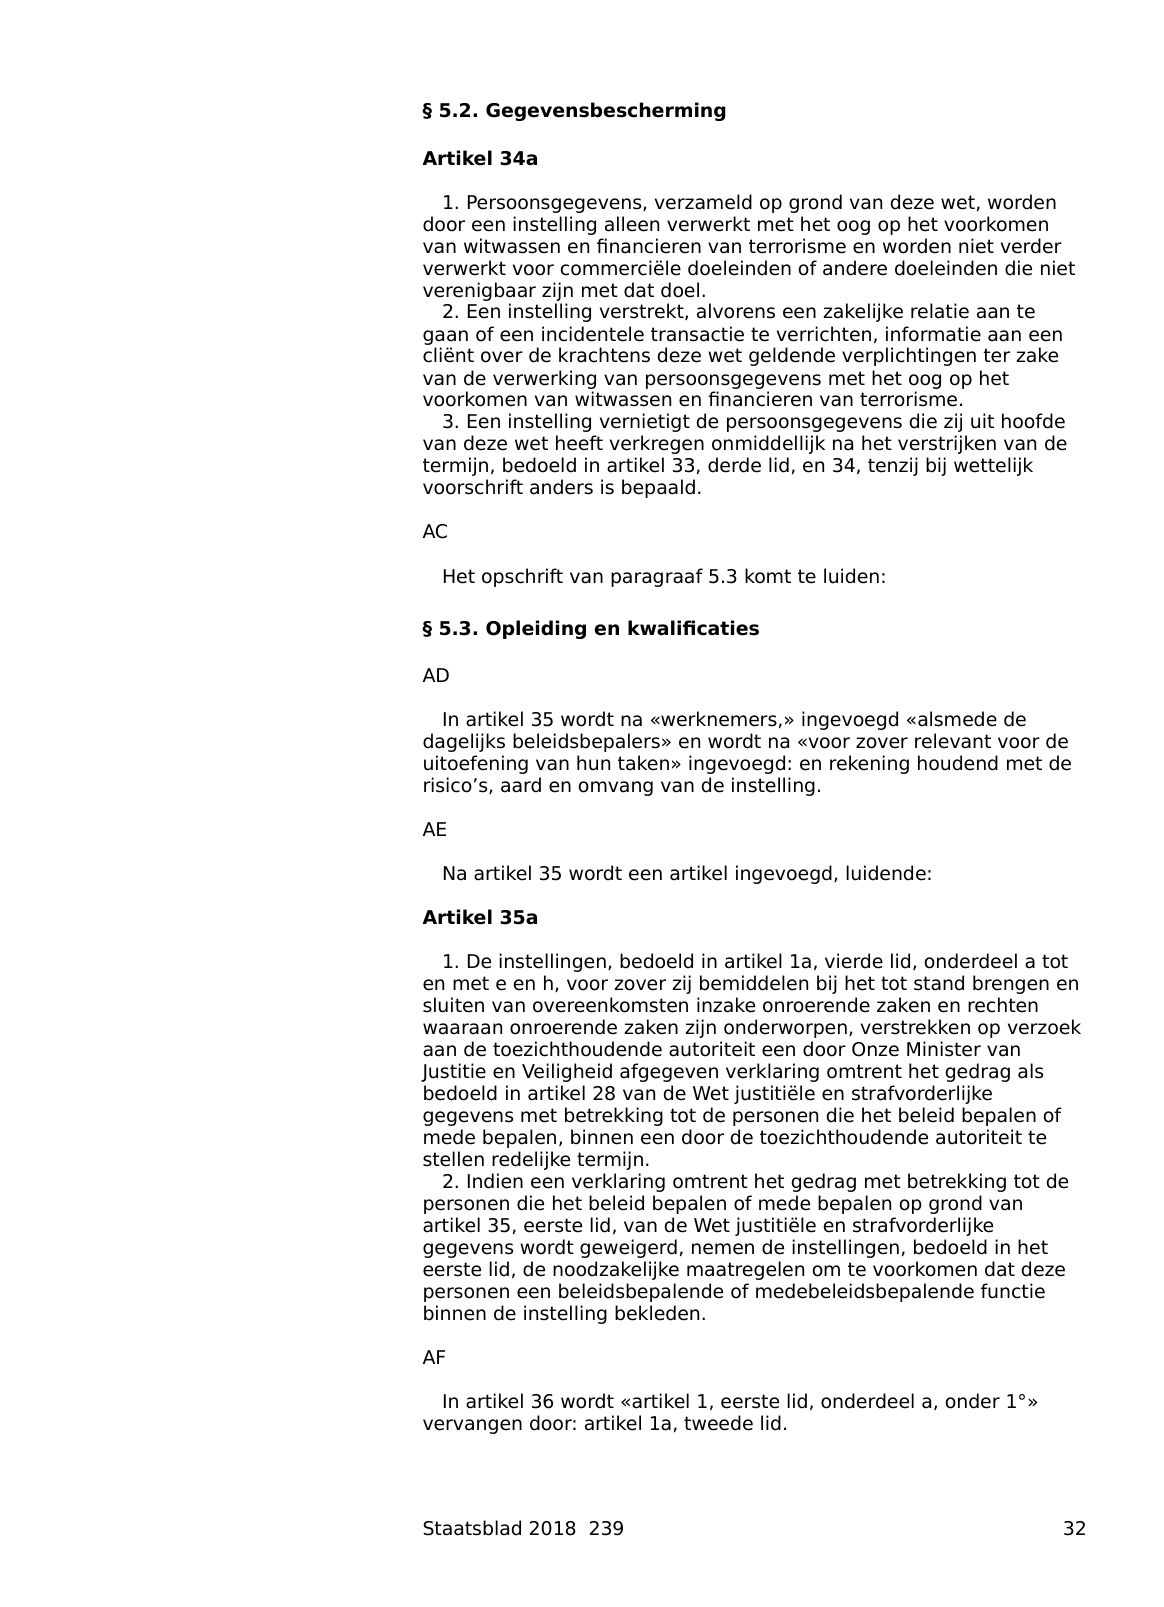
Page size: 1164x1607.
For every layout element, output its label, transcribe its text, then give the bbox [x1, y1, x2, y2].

text 2. Indien een verklaring omtrent het gedrag met betrekking tot de personen die het beleid bepalen of mede bepalen op grond van artikel 35, eerste lid, van de Wet justitiële en strafvorderlijke gegevens wordt geweigerd, nemen de instellingen, bedoeld in het eerste lid, de noodzakelijke maatregelen om te voorkomen dat deze personen een beleidsbepalende of medebeleidsbepalende functie binnen de instelling bekleden. [422, 1171, 1087, 1325]
subtitle § 5.3. Opleiding en kwalificaties [422, 618, 1087, 639]
text Het opschrift van paragraaf 5.3 komt te luiden: [422, 566, 1087, 588]
text 1. Persoonsgegevens, verzameld op grond van deze wet, worden door een instelling alleen verwerkt met het oog op het voorkomen van witwassen en financieren van terrorisme en worden niet verder verwerkt voor commerciële doeleinden of andere doeleinden die niet verenigbaar zijn met dat doel. [422, 192, 1087, 301]
text AC [422, 521, 1087, 543]
text 2. Een instelling verstrekt, alvorens een zakelijke relatie aan te gaan of een incidentele transactie te verrichten, informatie aan een cliënt over de krachtens deze wet geldende verplichtingen ter zake van de verwerking van persoonsgegevens met het oog op het voorkomen van witwassen en financieren van terrorisme. [422, 301, 1087, 411]
subtitle Artikel 34a [422, 147, 1087, 169]
text AE [422, 819, 1087, 841]
text AD [422, 664, 1087, 687]
text AF [422, 1347, 1087, 1369]
text 1. De instellingen, bedoeld in artikel 1a, vierde lid, onderdeel a tot en met e en h, voor zover zij bemiddelen bij het tot stand brengen en sluiten van overeenkomsten inzake onroerende zaken en rechten waaraan onroerende zaken zijn onderworpen, verstrekken op verzoek aan de toezichthoudende autoriteit een door Onze Minister van Justitie en Veiligheid afgegeven verklaring omtrent het gedrag als bedoeld in artikel 28 van de Wet justitiële en strafvorderlijke gegevens met betrekking tot de personen die het beleid bepalen of mede bepalen, binnen een door de toezichthoudende autoriteit te stellen redelijke termijn. [422, 951, 1087, 1171]
subtitle Artikel 35a [422, 907, 1087, 929]
subtitle § 5.2. Gegevensbescherming [422, 100, 1087, 122]
text In artikel 36 wordt «artikel 1, eerste lid, onderdeel a, onder 1°» vervangen door: artikel 1a, tweede lid. [422, 1391, 1087, 1435]
text Na artikel 35 wordt een artikel ingevoegd, luidende: [422, 863, 1087, 885]
text 3. Een instelling vernietigt de persoonsgegevens die zij uit hoofde van deze wet heeft verkregen onmiddellijk na het verstrijken van de termijn, bedoeld in artikel 33, derde lid, en 34, tenzij bij wettelijk voorschrift anders is bepaald. [422, 411, 1087, 499]
text In artikel 35 wordt na «werknemers,» ingevoegd «alsmede de dagelijks beleidsbepalers» en wordt na «voor zover relevant voor de uitoefening van hun taken» ingevoegd: en rekening houdend met de risico’s, aard en omvang van de instelling. [422, 709, 1087, 797]
